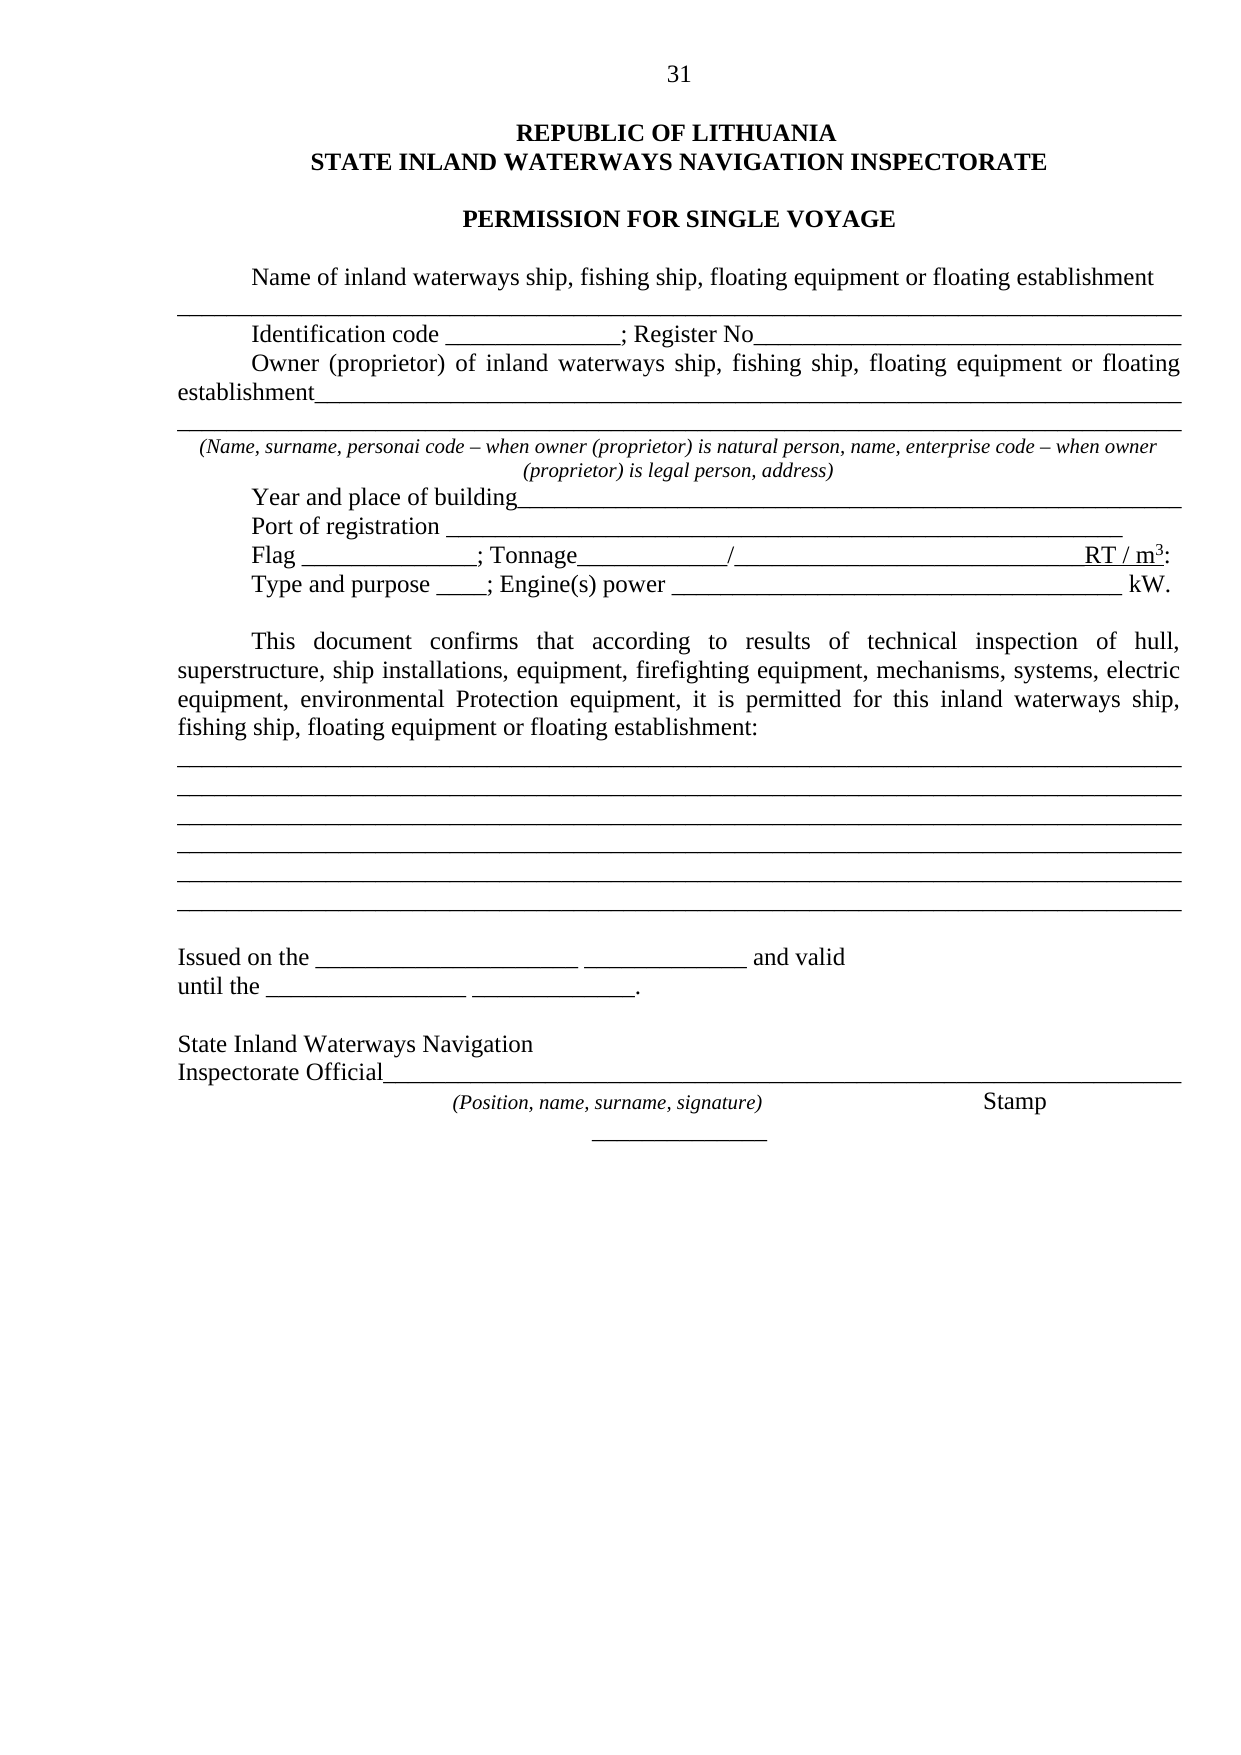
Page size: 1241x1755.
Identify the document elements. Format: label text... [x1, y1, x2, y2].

text (Name, surname, personai code – when owner (proprietor) is natural person, name, enterprise code – when owner (proprietor) is legal person, address) [177, 434, 1181, 482]
text PERMISSION FOR SINGLE VOYAGE [177, 204, 1181, 233]
text Owner (proprietor) of inland waterways ship, fishing ship, floating equipment or floating establishment [177, 348, 1181, 406]
text Flag ______________; Tonnage____________/____________________________RT / m3: [177, 540, 1181, 569]
text STATE INLAND WATERWAYS NAVIGATION INSPECTORATE [177, 147, 1181, 176]
text ______________ [177, 1115, 1181, 1144]
text Name of inland waterways ship, fishing ship, floating equipment or floating establishment [177, 262, 1181, 291]
text This document confirms that according to results of technical inspection of hull, superstructure, ship installations, equipment, firefighting equipment, mechanisms, systems, electric equipment, environmental Protection equipment, it is permitted for this inland waterways ship, fishing ship, floating equipment or floating establishment: [177, 626, 1181, 741]
text (Position, name, surname, signature) Stamp [452, 1086, 1181, 1115]
text State Inland Waterways Navigation [177, 1029, 1181, 1057]
text until the ________________ _____________. [177, 971, 1181, 1000]
text Port of registration [177, 511, 1181, 540]
text REPUBLIC OF LITHUANIA [177, 118, 1181, 147]
text Type and purpose ____; Engine(s) power kW. [177, 569, 1181, 597]
text Issued on the _____________________ _____________ and valid [177, 942, 1181, 971]
text Inspectorate Official [177, 1057, 1181, 1086]
text Identification code ______________; Register No [177, 319, 1181, 348]
text Year and place of building [177, 482, 1181, 511]
